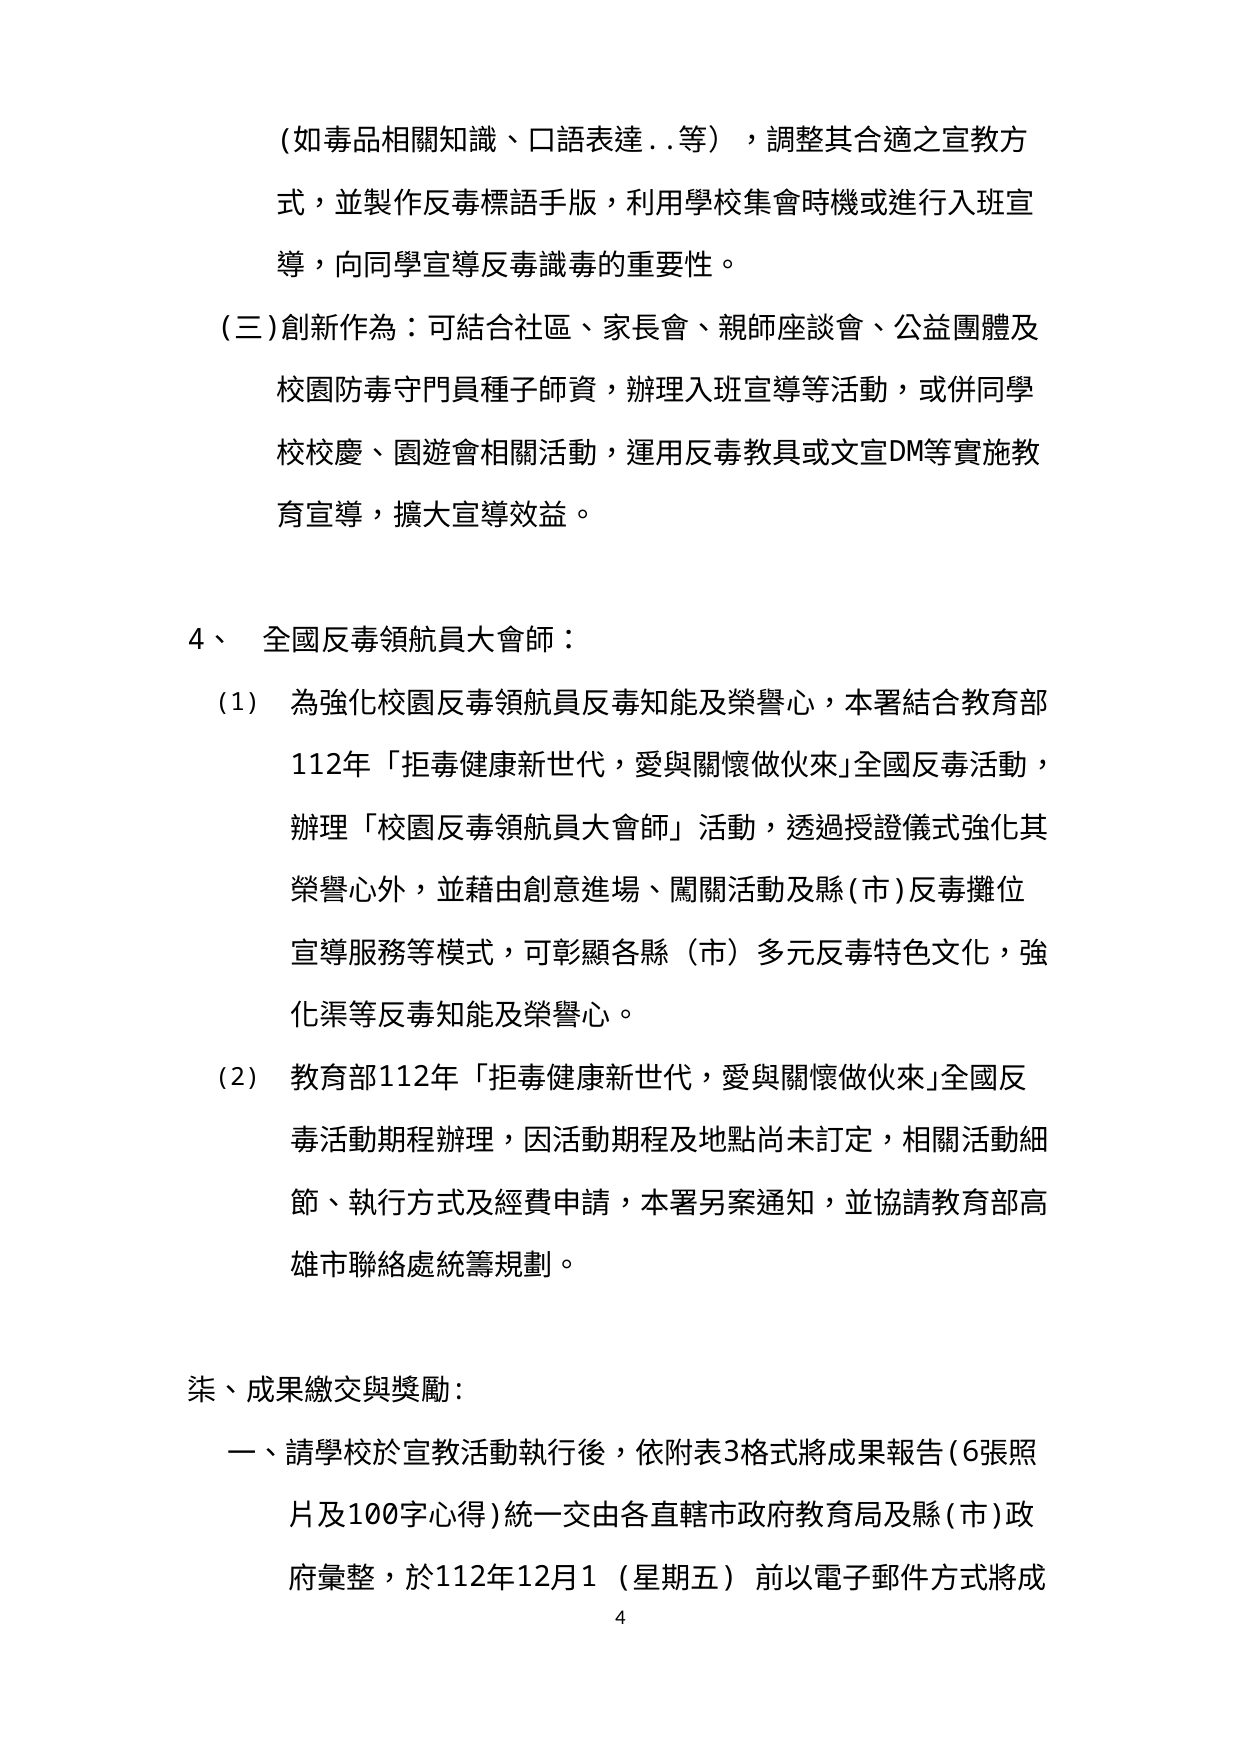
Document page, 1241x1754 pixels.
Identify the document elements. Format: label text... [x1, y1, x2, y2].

list 教育部112年「拒毒健康新世代，愛與關懷做伙來｣全國反毒活動期程辦理，因活動期程及地點尚未訂定，相關活動細節、執行方式及經費申請，本署另案通知，並協請教育部高雄市聯絡處統籌規劃。 [215, 1034, 1053, 1284]
text (如毒品相關知識、口語表達..等），調整其合適之宣教方式，並製作反毒標語手版，利用學校集會時機或進行入班宣導，向同學宣導反毒識毒的重要性。 [217, 96, 1053, 284]
text (三)創新作為：可結合社區、家長會、親師座談會、公益團體及校園防毒守門員種子師資，辦理入班宣導等活動，或併同學校校慶、園遊會相關活動，運用反毒教具或文宣DM等實施教育宣導，擴大宣導效益。 [217, 284, 1053, 534]
text 柒、成果繳交與獎勵: [187, 1346, 1053, 1409]
list 為強化校園反毒領航員反毒知能及榮譽心，本署結合教育部112年「拒毒健康新世代，愛與關懷做伙來｣全國反毒活動，辦理「校園反毒領航員大會師」活動，透過授證儀式強化其榮譽心外，並藉由創意進場、闖關活動及縣(市)反毒攤位宣導服務等模式，可彰顯各縣（市）多元反毒特色文化，強化渠等反毒知能及榮譽心。 [215, 659, 1053, 1034]
list 全國反毒領航員大會師： [187, 596, 1053, 659]
text 一、請學校於宣教活動執行後，依附表3格式將成果報告(6張照片及100字心得)統一交由各直轄市政府教育局及縣(市)政府彙整，於112年12月1 (星期五) 前以電子郵件方式將成 [227, 1409, 1053, 1596]
